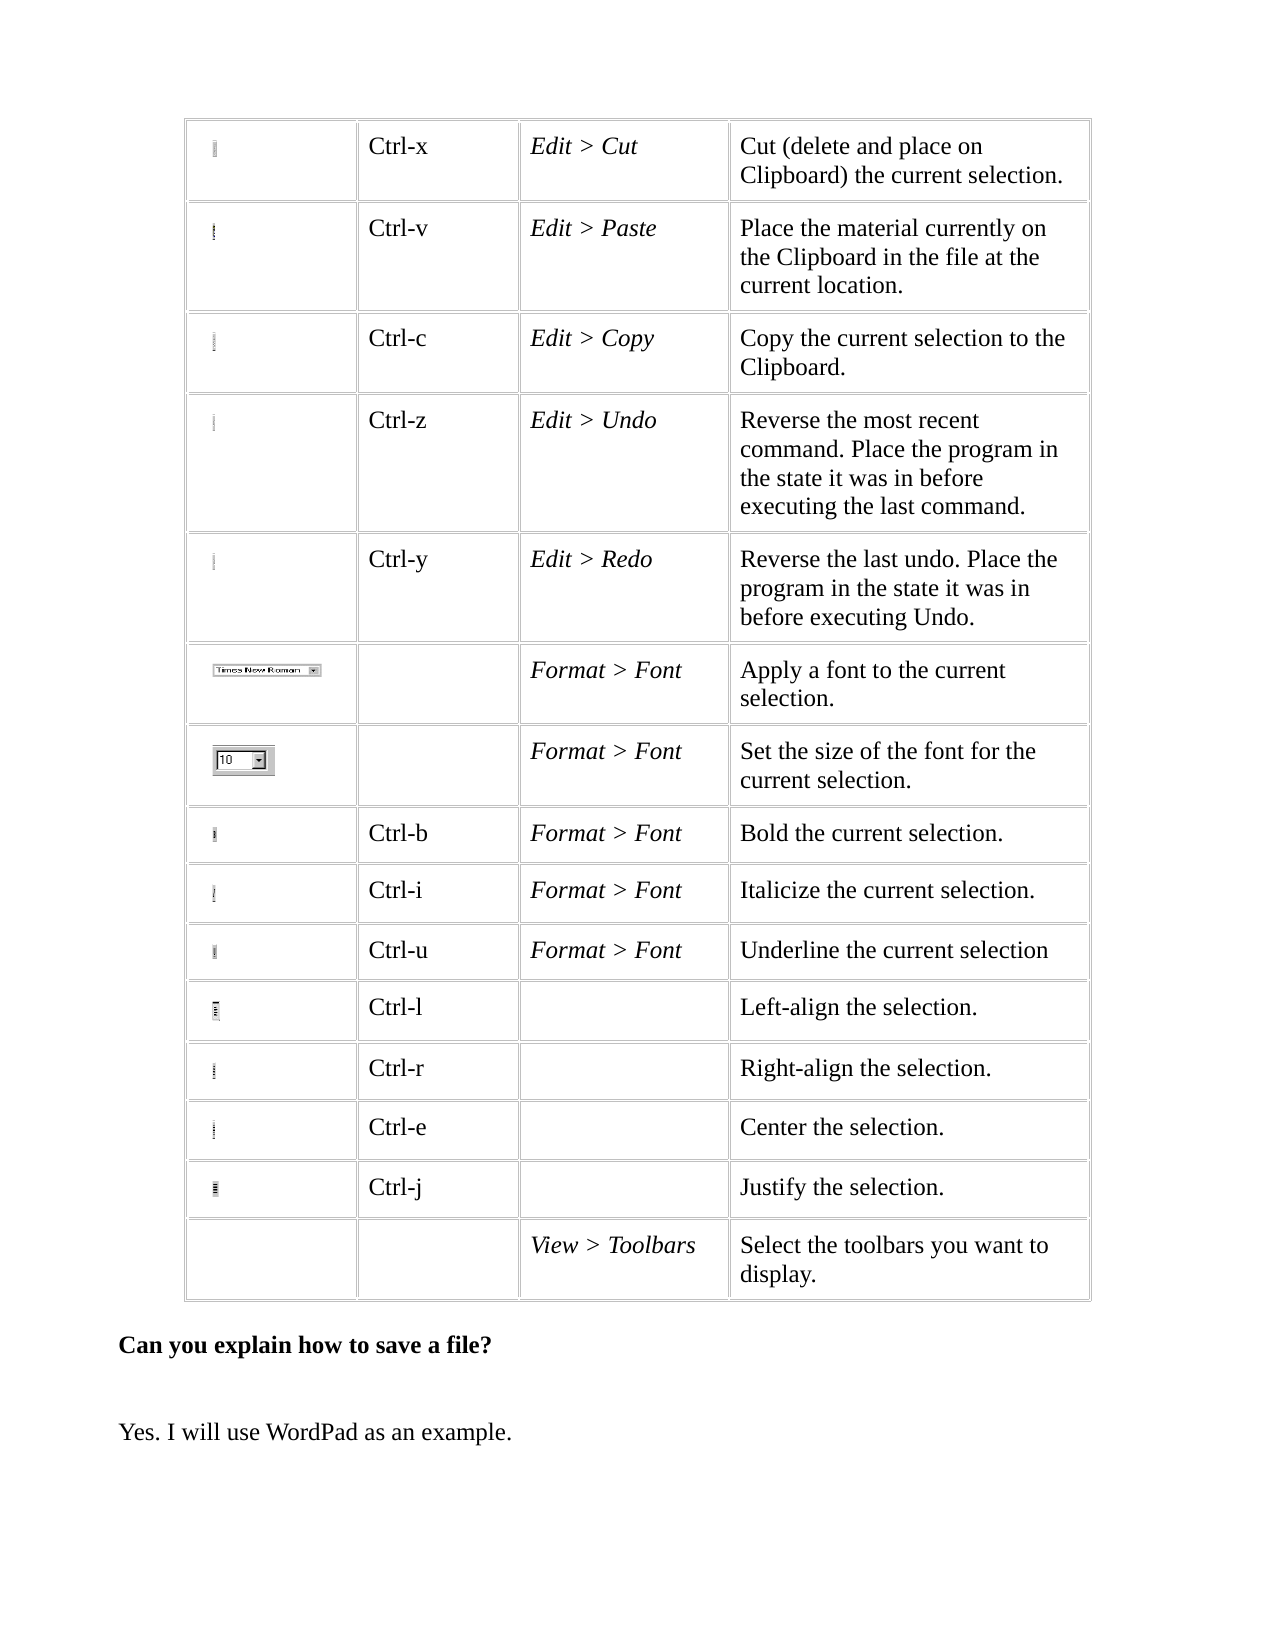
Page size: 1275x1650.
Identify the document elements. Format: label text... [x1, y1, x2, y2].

table_cell Ctrl-r [359, 1044, 518, 1098]
table_cell Place the material currently on the Clipboard in the file at the current location. [729, 200, 1090, 310]
table_cell Cut (delete and place on Clipboard) the current selection. [729, 119, 1090, 200]
table_cell Ctrl-l [359, 982, 518, 1040]
table_cell Center the selection. [731, 1099, 1090, 1159]
table_cell [185, 1040, 357, 1098]
text Can you explain how to save a file? [118, 1330, 1157, 1359]
table_cell Italicize the current selection. [729, 862, 1090, 922]
table_cell [185, 805, 357, 862]
table_cell [185, 862, 357, 922]
picture [212, 944, 217, 959]
table_cell Format > Font [521, 865, 728, 922]
table_cell [521, 982, 728, 1040]
table_cell Format > Font [521, 726, 728, 805]
table_cell [359, 726, 518, 805]
picture [212, 827, 217, 842]
table_cell Edit > Paste [521, 203, 728, 310]
table_cell Edit > Cut [519, 119, 729, 200]
table_cell [185, 1159, 357, 1217]
table_cell Ctrl-c [359, 314, 518, 392]
table_cell [359, 645, 518, 723]
table_cell Ctrl-z [359, 395, 518, 531]
table_cell Ctrl-u [359, 925, 518, 979]
table_cell Edit > Copy [521, 314, 728, 392]
picture [212, 884, 216, 902]
table_cell Ctrl-y [359, 534, 518, 641]
table_cell Underline the current selection [729, 922, 1090, 979]
table_cell Edit > Redo [521, 534, 728, 641]
table_cell Ctrl-v [359, 203, 518, 310]
table_cell Set the size of the font for the current selection. [729, 723, 1090, 805]
table_cell Reverse the last undo. Place the program in the state it was in before executing Undo. [729, 531, 1090, 641]
table_cell [185, 1217, 357, 1299]
picture [212, 663, 322, 677]
table_cell Select the toolbars you want to display. [729, 1217, 1090, 1299]
table_cell [185, 723, 357, 805]
table_cell [185, 1099, 357, 1159]
table_cell Ctrl-e [359, 1102, 518, 1159]
table_cell Reverse the most recent command. Place the program in the state it was in before executing the last command. [729, 392, 1090, 531]
table_cell [185, 119, 357, 200]
picture [212, 1181, 219, 1197]
table_cell Format > Font [521, 645, 728, 723]
picture [212, 1062, 216, 1079]
table_cell [185, 531, 357, 641]
text Yes. I will use WordPad as an example. [118, 1417, 1157, 1446]
table_cell [521, 1044, 728, 1098]
table_cell [521, 1102, 728, 1159]
table_cell [185, 310, 357, 392]
table_cell [185, 200, 357, 310]
table_cell Edit > Undo [521, 395, 728, 531]
table_cell [185, 922, 357, 979]
table_cell [521, 1162, 728, 1217]
picture [212, 1001, 220, 1021]
table_cell Ctrl-x [357, 119, 519, 200]
table_cell [185, 979, 357, 1040]
table_cell Ctrl-b [359, 808, 518, 862]
table_cell Left-align the selection. [729, 979, 1090, 1040]
picture [212, 332, 216, 351]
table_cell Ctrl-i [359, 865, 518, 922]
table_cell [185, 392, 357, 531]
table_cell Apply a font to the current selection. [729, 641, 1090, 723]
table_cell Ctrl-j [359, 1162, 518, 1217]
table_cell [185, 641, 357, 723]
table_cell Copy the current selection to the Clipboard. [729, 310, 1090, 392]
table_cell Right-align the selection. [729, 1040, 1090, 1098]
table_cell Format > Font [521, 808, 728, 862]
table_cell Justify the selection. [729, 1159, 1090, 1217]
picture [212, 140, 217, 157]
table_cell [357, 1217, 519, 1299]
table_cell View > Toolbars [519, 1217, 729, 1299]
table_cell Bold the current selection. [729, 805, 1090, 862]
picture [212, 745, 275, 776]
table_cell Format > Font [521, 925, 728, 979]
